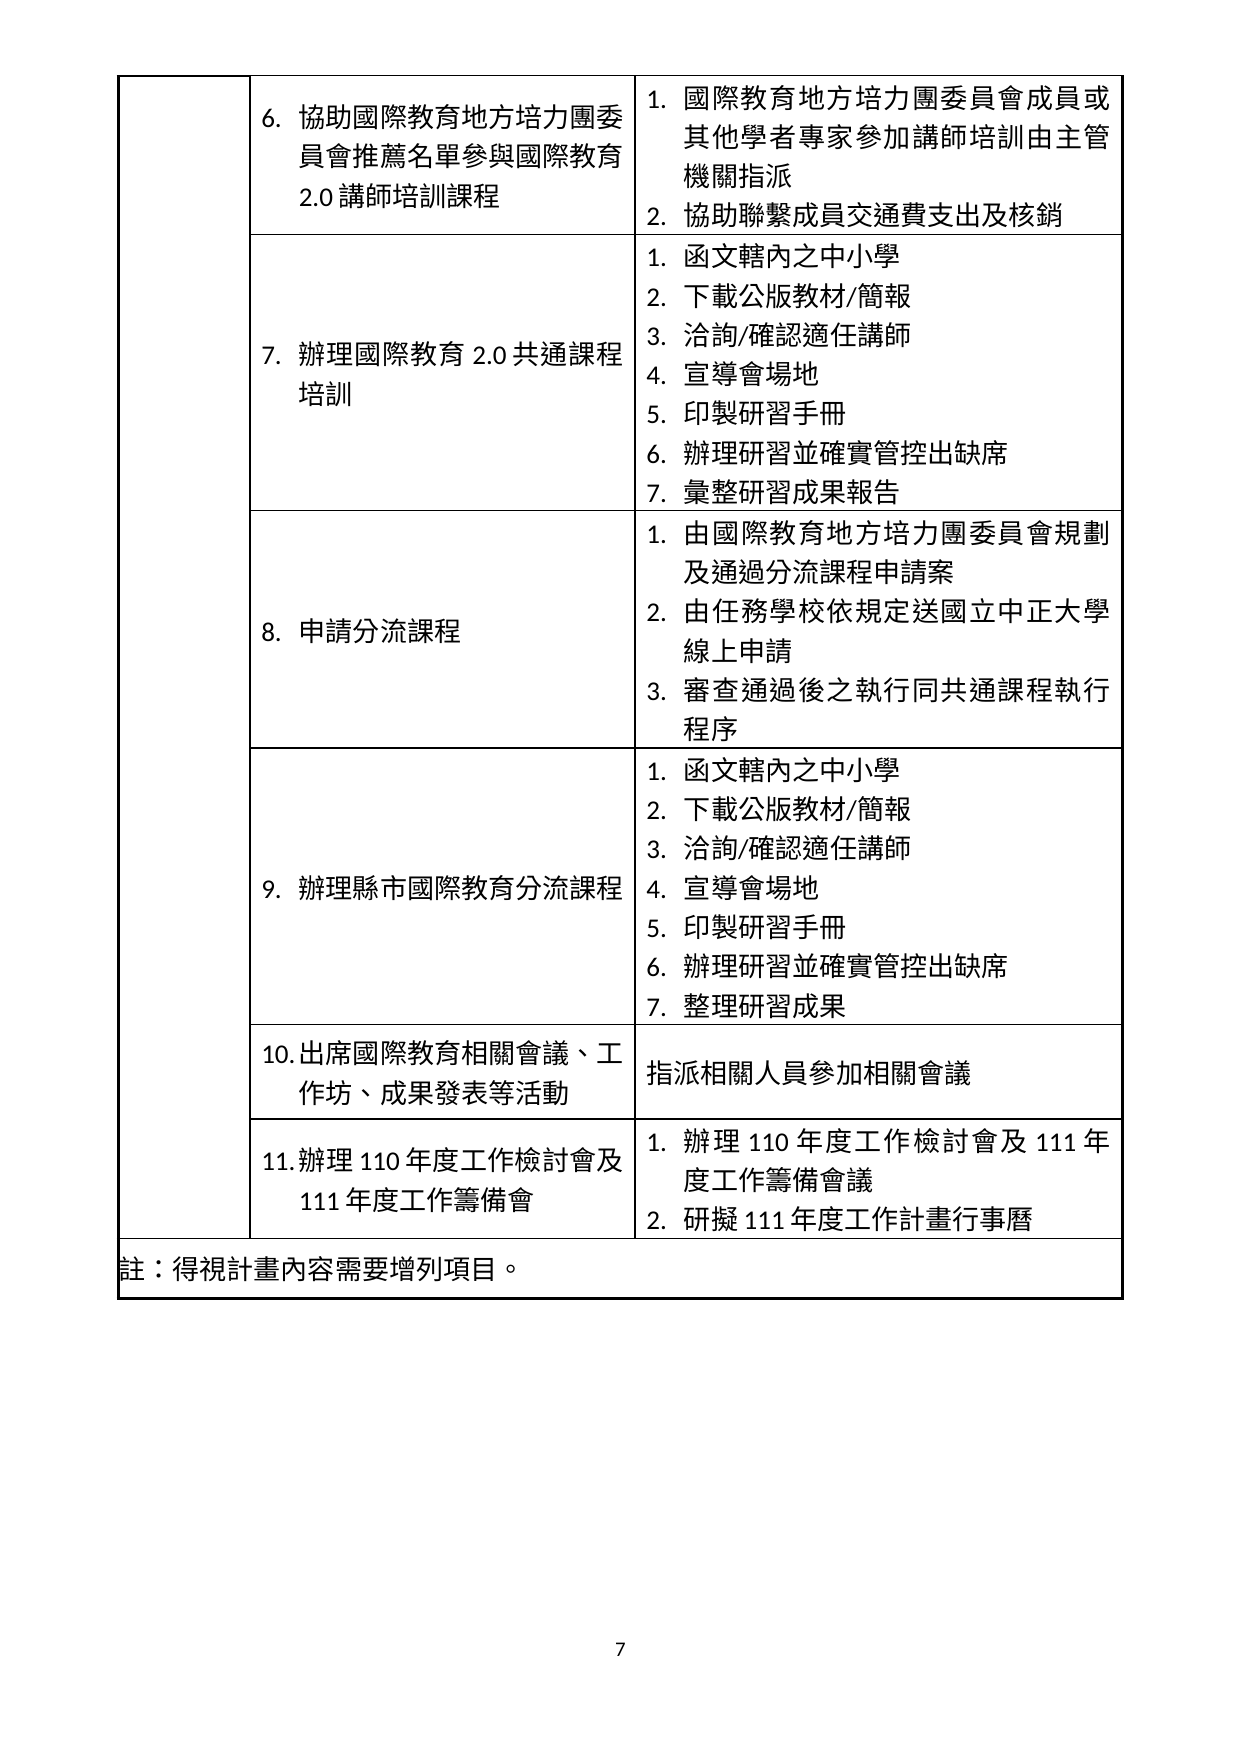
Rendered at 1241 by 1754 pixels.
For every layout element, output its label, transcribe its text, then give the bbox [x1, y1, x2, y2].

table_cell 辦理110年度工作檢討會及111年度工作籌備會 [251, 1120, 634, 1238]
table_cell 出席國際教育相關會議、工作坊、成果發表等活動 [251, 1025, 634, 1118]
table_cell 指派相關人員參加相關會議 [636, 1025, 1121, 1118]
table_cell 由國際教育地方培力團委員會規劃及通過分流課程申請案 由任務學校依規定送國立中正大學線上申請 審查通過後之執行同共通課程執行程序 [636, 511, 1121, 747]
table_cell 國際教育地方培力團委員會成員或其他學者專家參加講師培訓由主管機關指派 協助聯繫成員交通費支出及核銷 [636, 76, 1121, 234]
table_cell 函文轄內之中小學 下載公版教材/簡報 洽詢/確認適任講師 宣導會場地 印製研習手冊 辦理研習並確實管控出缺席 彙整研習成果報告 [636, 235, 1121, 510]
table_cell 辦理國際教育2.0共通課程培訓 [251, 235, 634, 510]
table_cell 協助國際教育地方培力團委員會推薦名單參與國際教育2.0講師培訓課程 [251, 76, 634, 234]
table_cell 申請分流課程 [251, 511, 634, 747]
table_cell 註：得視計畫內容需要增列項目。 [120, 1239, 1121, 1297]
table_cell 函文轄內之中小學 下載公版教材/簡報 洽詢/確認適任講師 宣導會場地 印製研習手冊 辦理研習並確實管控出缺席 整理研習成果 [636, 749, 1121, 1024]
table_cell [120, 77, 249, 1238]
table_cell 辦理縣市國際教育分流課程 [251, 749, 634, 1024]
table_cell 辦理110年度工作檢討會及111年度工作籌備會議 研擬111年度工作計畫行事曆 [636, 1120, 1121, 1238]
